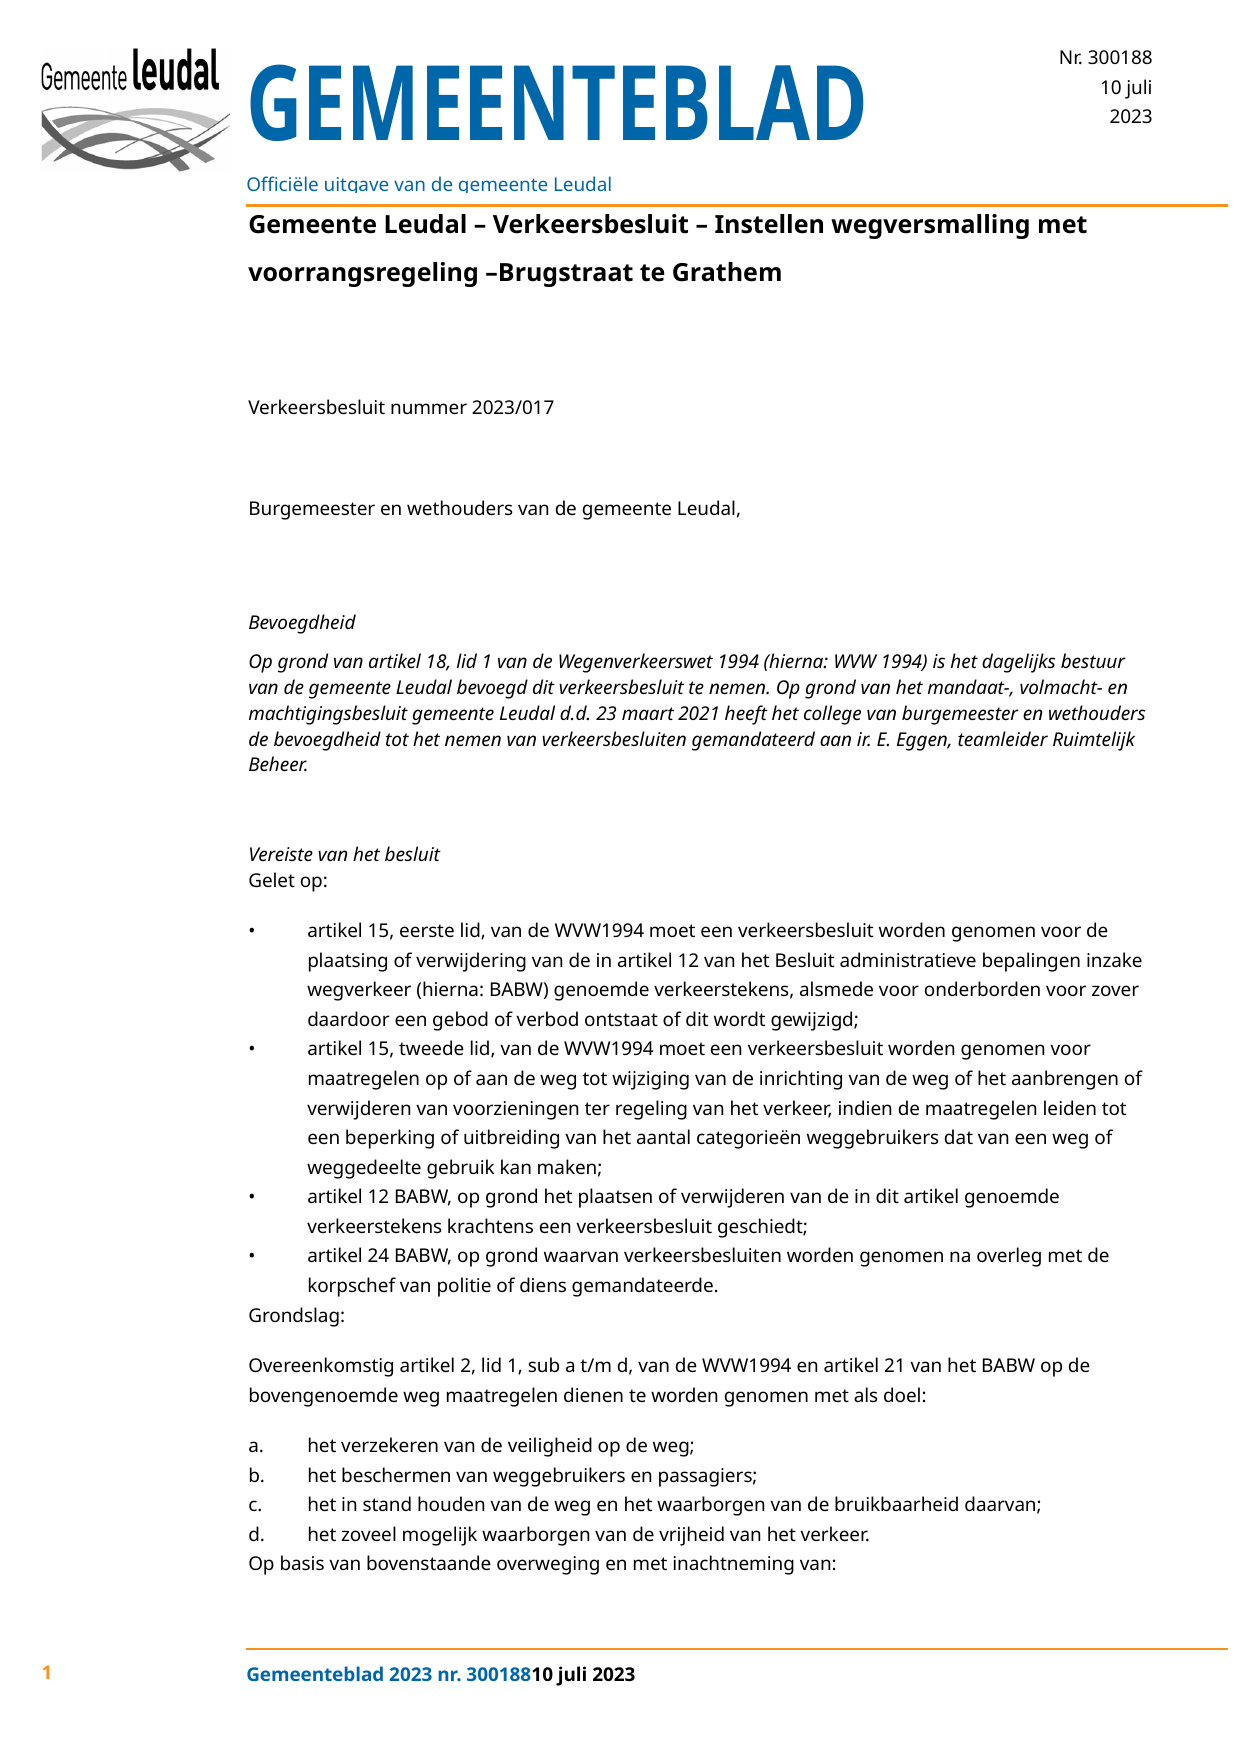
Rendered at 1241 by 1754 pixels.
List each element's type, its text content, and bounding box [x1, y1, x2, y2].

text Gemeente Leudal – Verkeersbesluit – Instellen wegversmalling met voorrangsregeling –Brugstraat te Grathem [248, 207, 1152, 288]
list het zoveel mogelijk waarborgen van de vrijheid van het verkeer. [248, 1521, 1152, 1547]
text Burgemeester en wethouders van de gemeente Leudal, [248, 495, 1152, 521]
text Op grond van artikel 18, lid 1 van de Wegenverkeerswet 1994 (hierna: WVW 1994) is het dagelijks bestuur van de gemeente Leudal bevoegd dit verkeersbesluit te nemen. Op grond van het mandaat-, volmacht- en machtigingsbesluit gemeente Leudal d.d. 23 maart 2021 heeft het college van burgemeester en wethouders de bevoegdheid tot het nemen van verkeersbesluiten gemandateerd aan ir. E. Eggen, teamleider Ruimtelijk Beheer. [248, 648, 1152, 777]
picture [41, 47, 231, 172]
list het verzekeren van de veiligheid op de weg; [248, 1432, 1152, 1458]
list artikel 24 BABW, op grond waarvan verkeersbesluiten worden genomen na overleg met de korpschef van politie of diens gemandateerde. [248, 1243, 1152, 1298]
list artikel 15, tweede lid, van de WVW1994 moet een verkeersbesluit worden genomen voor maatregelen op of aan de weg tot wijziging van de inrichting van de weg of het aanbrengen of verwijderen van voorzieningen ter regeling van het verkeer, indien de maatregelen leiden tot een beperking of uitbreiding van het aantal categorieën weggebruikers dat van een weg of weggedeelte gebruik kan maken; [248, 1036, 1152, 1180]
list het beschermen van weggebruikers en passagiers; [248, 1462, 1152, 1488]
text Overeenkomstig artikel 2, lid 1, sub a t/m d, van de WVW1994 en artikel 21 van het BABW op de bovengenoemde weg maatregelen dienen te worden genomen met als doel: [248, 1352, 1152, 1408]
list artikel 12 BABW, op grond het plaatsen of verwijderen van de in dit artikel genoemde verkeerstekens krachtens een verkeersbesluit geschiedt; [248, 1183, 1152, 1239]
text Vereiste van het besluit [248, 841, 1152, 867]
list artikel 15, eerste lid, van de WVW1994 moet een verkeersbesluit worden genomen voor de plaatsing of verwijdering van de in artikel 12 van het Besluit administratieve bepalingen inzake wegverkeer (hierna: BABW) genoemde verkeerstekens, alsmede voor onderborden voor zover daardoor een gebod of verbod ontstaat of dit wordt gewijzigd; [248, 917, 1152, 1032]
text Op basis van bovenstaande overweging en met inachtneming van: [248, 1551, 1152, 1576]
text Verkeersbesluit nummer 2023/017 [248, 394, 1152, 420]
text Bevoegdheid [248, 609, 1152, 635]
list het in stand houden van de weg en het waarborgen van de bruikbaarheid daarvan; [248, 1491, 1152, 1517]
text Grondslag: [248, 1302, 1152, 1328]
text Gelet op: [248, 867, 1152, 893]
